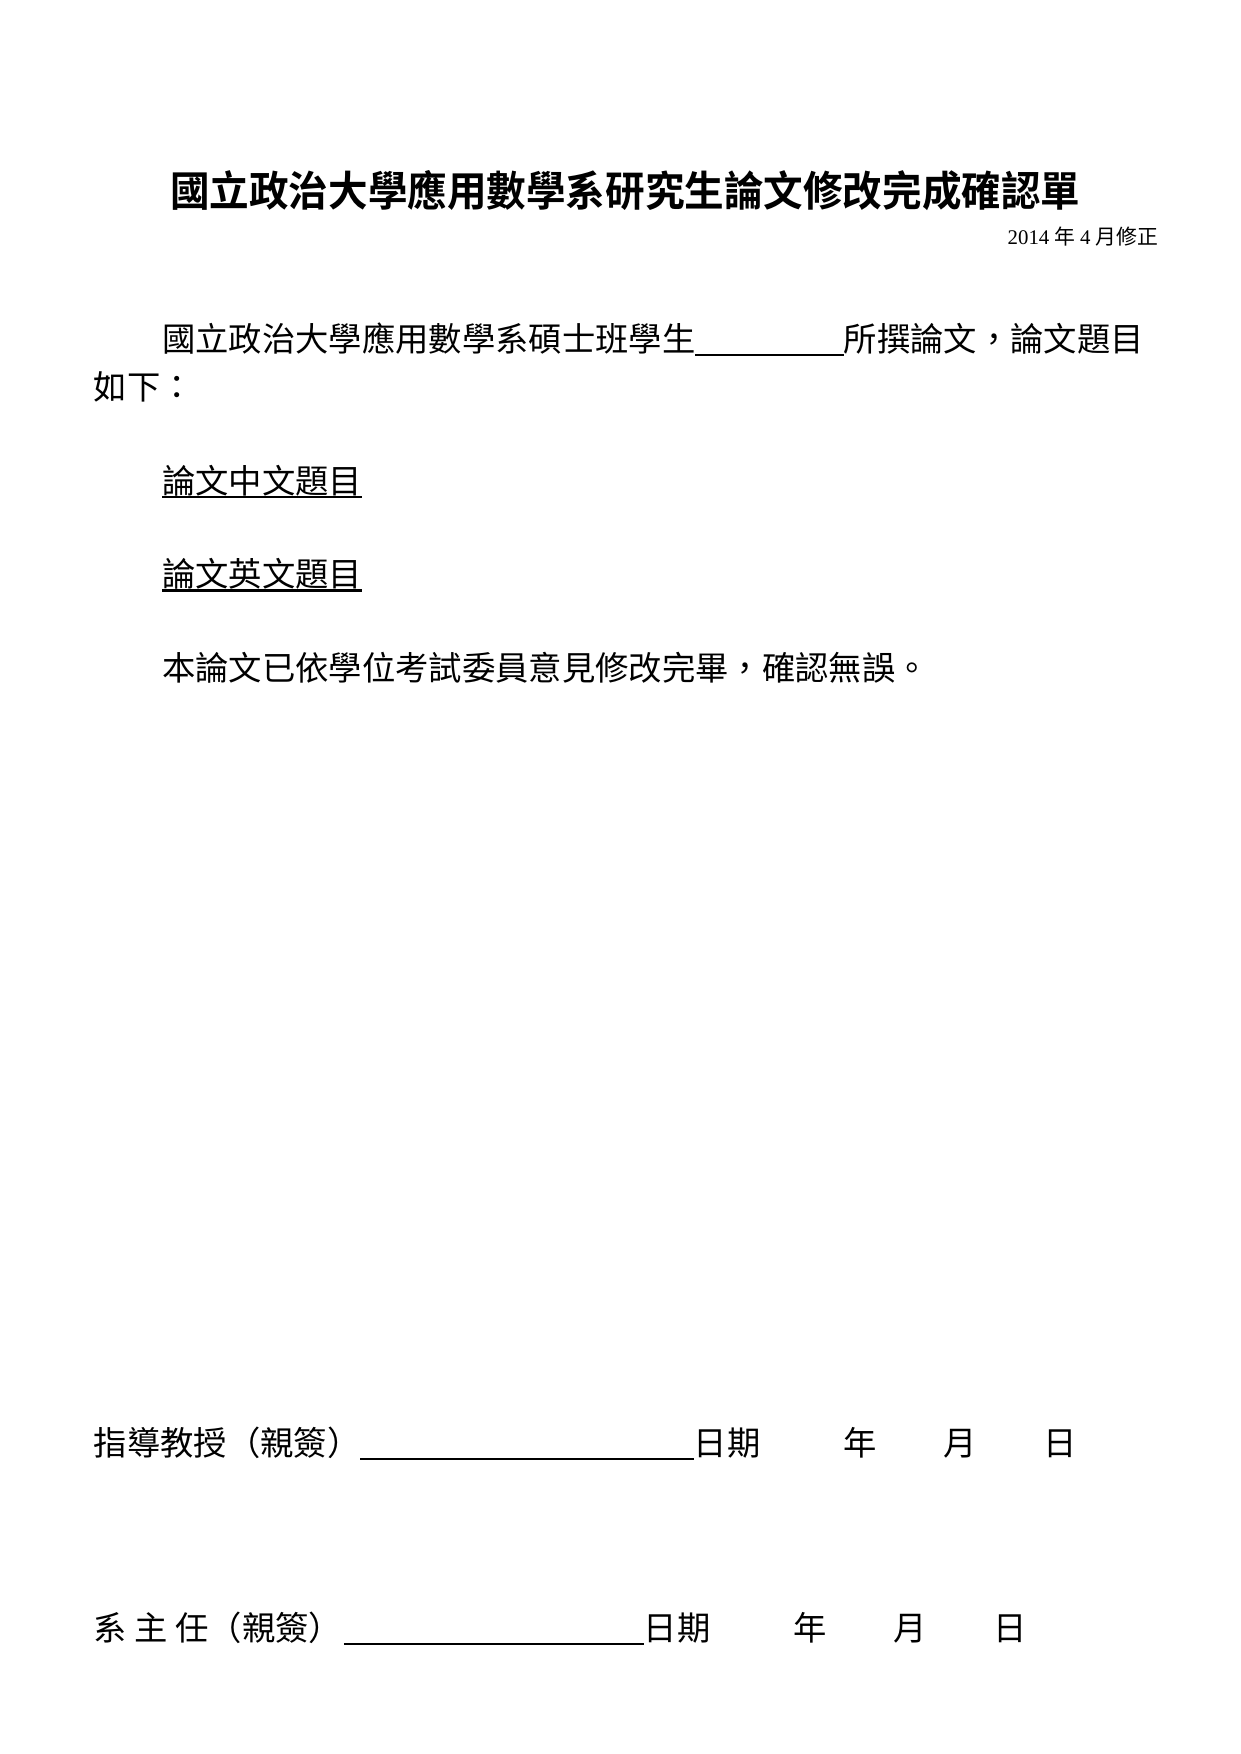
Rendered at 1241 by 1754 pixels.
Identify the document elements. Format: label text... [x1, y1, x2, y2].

text 本論文已依學位考試委員意見修改完畢，確認無誤。 [94, 642, 1169, 690]
text 論文英文題目 [94, 548, 1169, 596]
text 論文中文題目 [94, 454, 1169, 503]
text 系 主 任（親簽） 日期 年 月 日 [94, 1601, 1169, 1649]
text 國立政治大學應用數學系研究生論文修改完成確認單 [94, 164, 1156, 217]
text 2014 年 4 月修正 [94, 220, 1158, 250]
text 國立政治大學應用數學系碩士班學生 所撰論文，論文題目如下： [94, 313, 1169, 409]
text 指導教授（親簽） 日期 年 月 日 [94, 1417, 1169, 1465]
